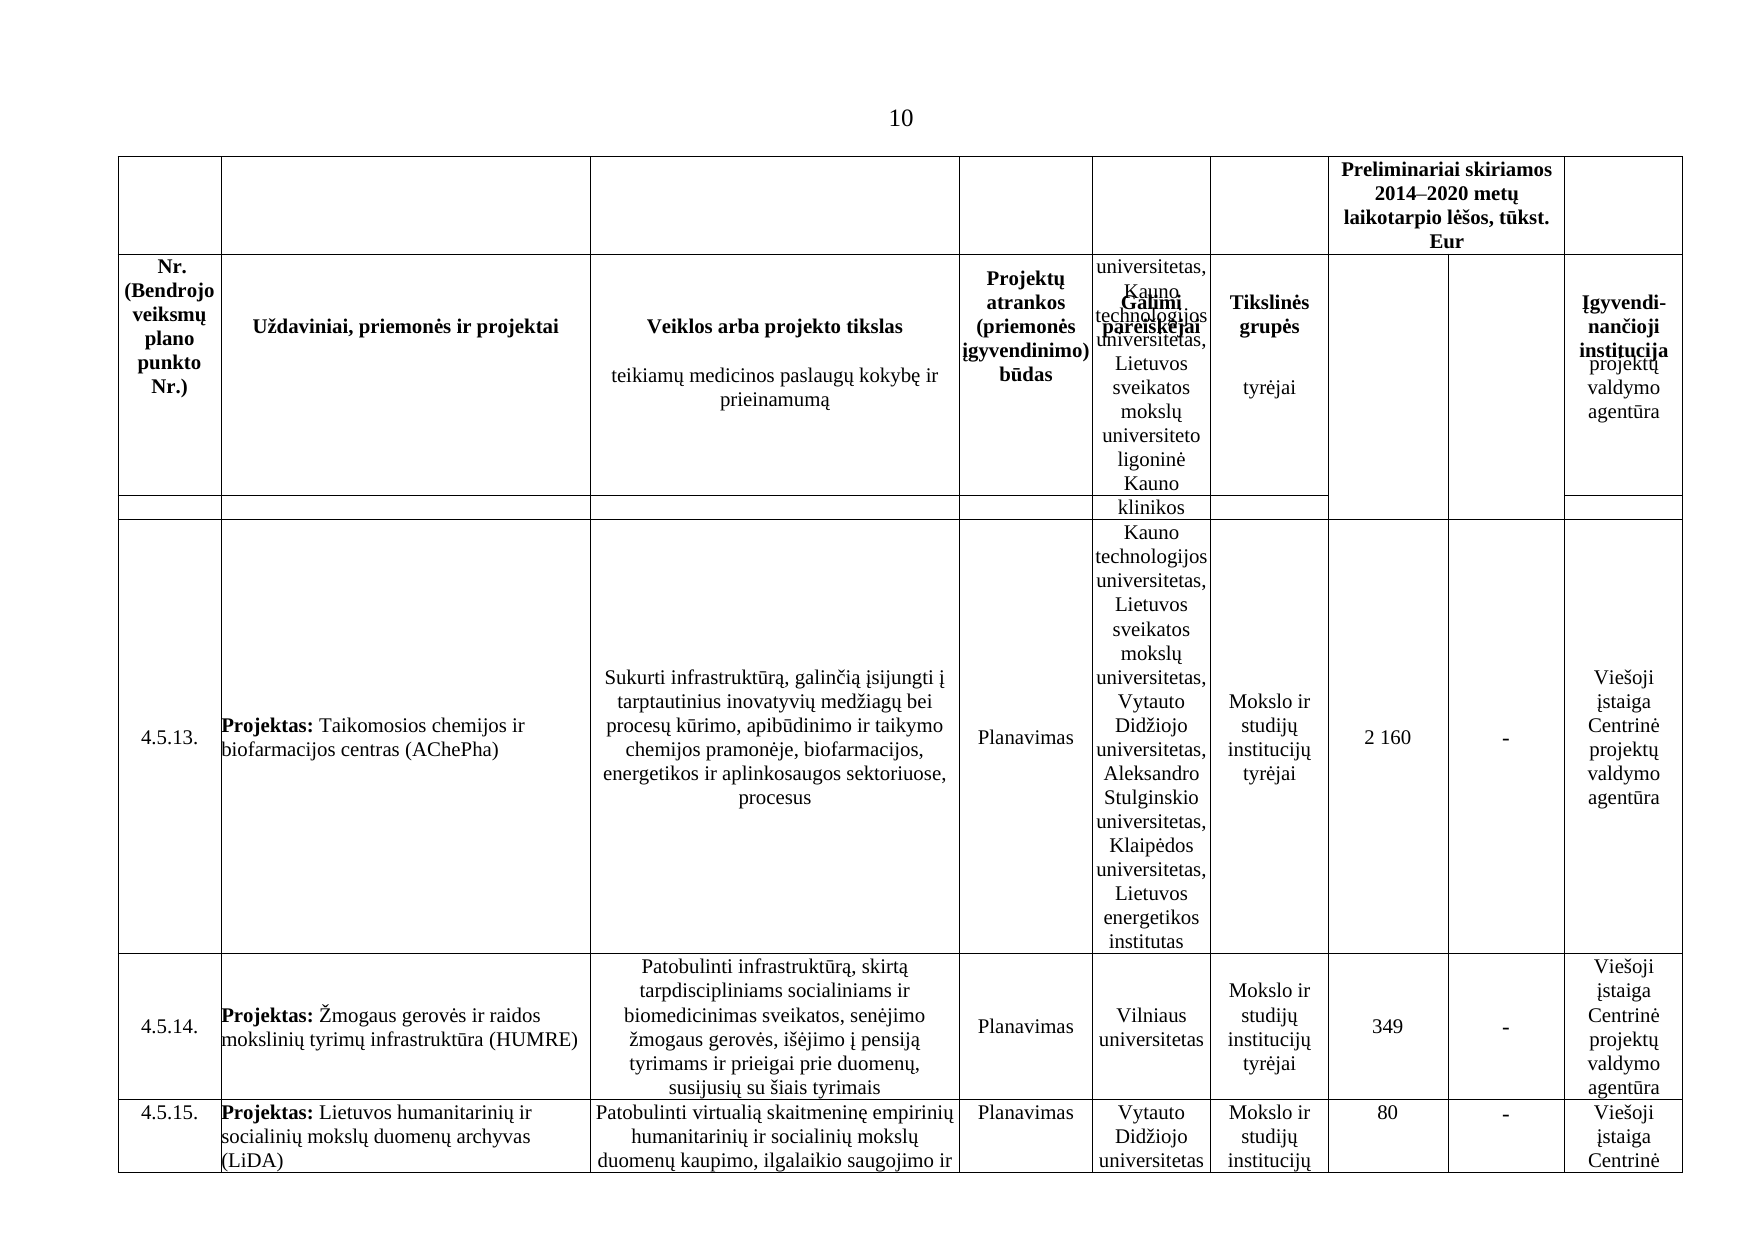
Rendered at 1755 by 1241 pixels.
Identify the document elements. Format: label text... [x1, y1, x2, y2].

table_cell Mokslo ir studijų institucijų tyrėjai [1211, 496, 1328, 519]
table_cell 4.5.15. [119, 1100, 221, 1172]
table_cell Projektas: Branduolinių tyrimų centras (NRC) [222, 255, 590, 495]
table_cell Lietuvos sveikatos mokslų universitetas, Kauno technologijos universitetas, Lietuvos sveikatos mokslų universiteto ligoninė Kauno klinikos [1093, 255, 1210, 495]
table_cell Projektas: Branduolinių tyrimų centras (NRC) [222, 496, 590, 519]
table_cell Planavimas [960, 520, 1092, 953]
table_cell Projektas: Žmogaus gerovės ir raidos mokslinių tyrimų infrastruktūra (HUMRE) [222, 954, 590, 1099]
table_cell Vytauto Didžiojo universitetas [1093, 1100, 1210, 1172]
table_cell Sukurti infrastruktūrą, galinčią įsijungti į tarptautinius inovatyvių medžiagų bei procesų kūrimo, apibūdinimo ir taikymo chemijos pramonėje, biofarmacijos, energetikos ir aplinkosaugos sektoriuose, procesus [591, 520, 959, 953]
table_cell 80 [1329, 1100, 1448, 1172]
table_cell 349 [1329, 954, 1448, 1099]
table_cell - [1449, 255, 1564, 519]
table_cell Projektas: Taikomosios chemijos ir biofarmacijos centras (AChePha) [222, 520, 590, 953]
table_cell Planavimas [960, 1100, 1092, 1172]
table_cell Planavimas [960, 255, 1092, 495]
table_header Projektų atrankos (priemonės įgyvendinimo) būdas [960, 157, 1092, 254]
table_cell - [1449, 954, 1564, 1099]
table_cell Mokslo ir studijų institucijų tyrėjai [1211, 255, 1328, 495]
table_cell Viešoji įstaiga Centrinė projektų valdymo agentūra [1565, 520, 1682, 953]
table_cell Mokslo ir studijų institucijų [1211, 1100, 1328, 1172]
table_header [222, 157, 590, 254]
table_header Galimi pareiškėjai [1093, 157, 1210, 254]
table_cell Vilniaus universitetas [1093, 954, 1210, 1099]
table_cell - [1449, 520, 1564, 953]
table_header Įgyvendi-nančioji institucija [1565, 157, 1682, 254]
table_cell - [1449, 1100, 1564, 1172]
table_cell 4.5.13. [119, 520, 221, 953]
table_cell Sukurti infrastruktūrą, skirtą branduolinės medicinos ir biofarmacijos tyrimams vykdyti, kuri pagerintų teikiamų medicinos paslaugų kokybę ir prieinamumą [591, 255, 959, 495]
table_header [591, 157, 959, 254]
table_header Tikslinės grupės [1211, 157, 1328, 254]
table_cell 4.5.12. [119, 255, 221, 495]
table_cell Planavimas [960, 496, 1092, 519]
table_cell Patobulinti infrastruktūrą, skirtą tarpdiscipliniams socialiniams ir biomedicinimas sveikatos, senėjimo žmogaus gerovės, išėjimo į pensiją tyrimams ir prieigai prie duomenų, susijusių su šiais tyrimais [591, 954, 959, 1099]
table_cell Planavimas [960, 954, 1092, 1099]
table_header Preliminariai skiriamos 2014–2020 metų laikotarpio lėšos, tūkst. Eur [1329, 157, 1564, 253]
table_cell Projektas: Lietuvos humanitarinių ir socialinių mokslų duomenų archyvas (LiDA) [222, 1100, 590, 1172]
table_cell Viešoji įstaiga Centrinė projektų valdymo agentūra [1565, 255, 1682, 495]
table_cell Kauno technologijos universitetas, Lietuvos sveikatos mokslų universitetas, Vytauto Didžiojo universitetas, Aleksandro Stulginskio universitetas, Klaipėdos universitetas, Lietuvos energetikos institutas [1093, 520, 1210, 953]
table_cell [1329, 255, 1448, 519]
table_cell Mokslo ir studijų institucijų tyrėjai [1211, 954, 1328, 1099]
table_cell 4.5.14. [119, 954, 221, 1099]
table_cell 2 160 [1329, 520, 1448, 953]
table_cell Sukurti infrastruktūrą, skirtą branduolinės medicinos ir biofarmacijos tyrimams vykdyti, kuri pagerintų teikiamų medicinos paslaugų kokybę ir prieinamumą [591, 496, 959, 519]
table_cell 4.5.12. [119, 496, 221, 519]
table_cell Viešoji įstaiga Centrinė projektų valdymo agentūra [1565, 1100, 1682, 1172]
table_cell Patobulinti virtualią skaitmeninę empirinių humanitarinių ir socialinių mokslų duomenų kaupimo, ilgalaikio saugojimo ir [591, 1100, 959, 1172]
table_cell Mokslo ir studijų institucijų tyrėjai [1211, 520, 1328, 953]
table_cell Viešoji įstaiga Centrinė projektų valdymo agentūra [1565, 496, 1682, 519]
table_cell Viešoji įstaiga Centrinė projektų valdymo agentūra [1565, 954, 1682, 1099]
table_header Nr. (Bendrojo veiksmų plano punkto Nr.) [119, 157, 221, 254]
